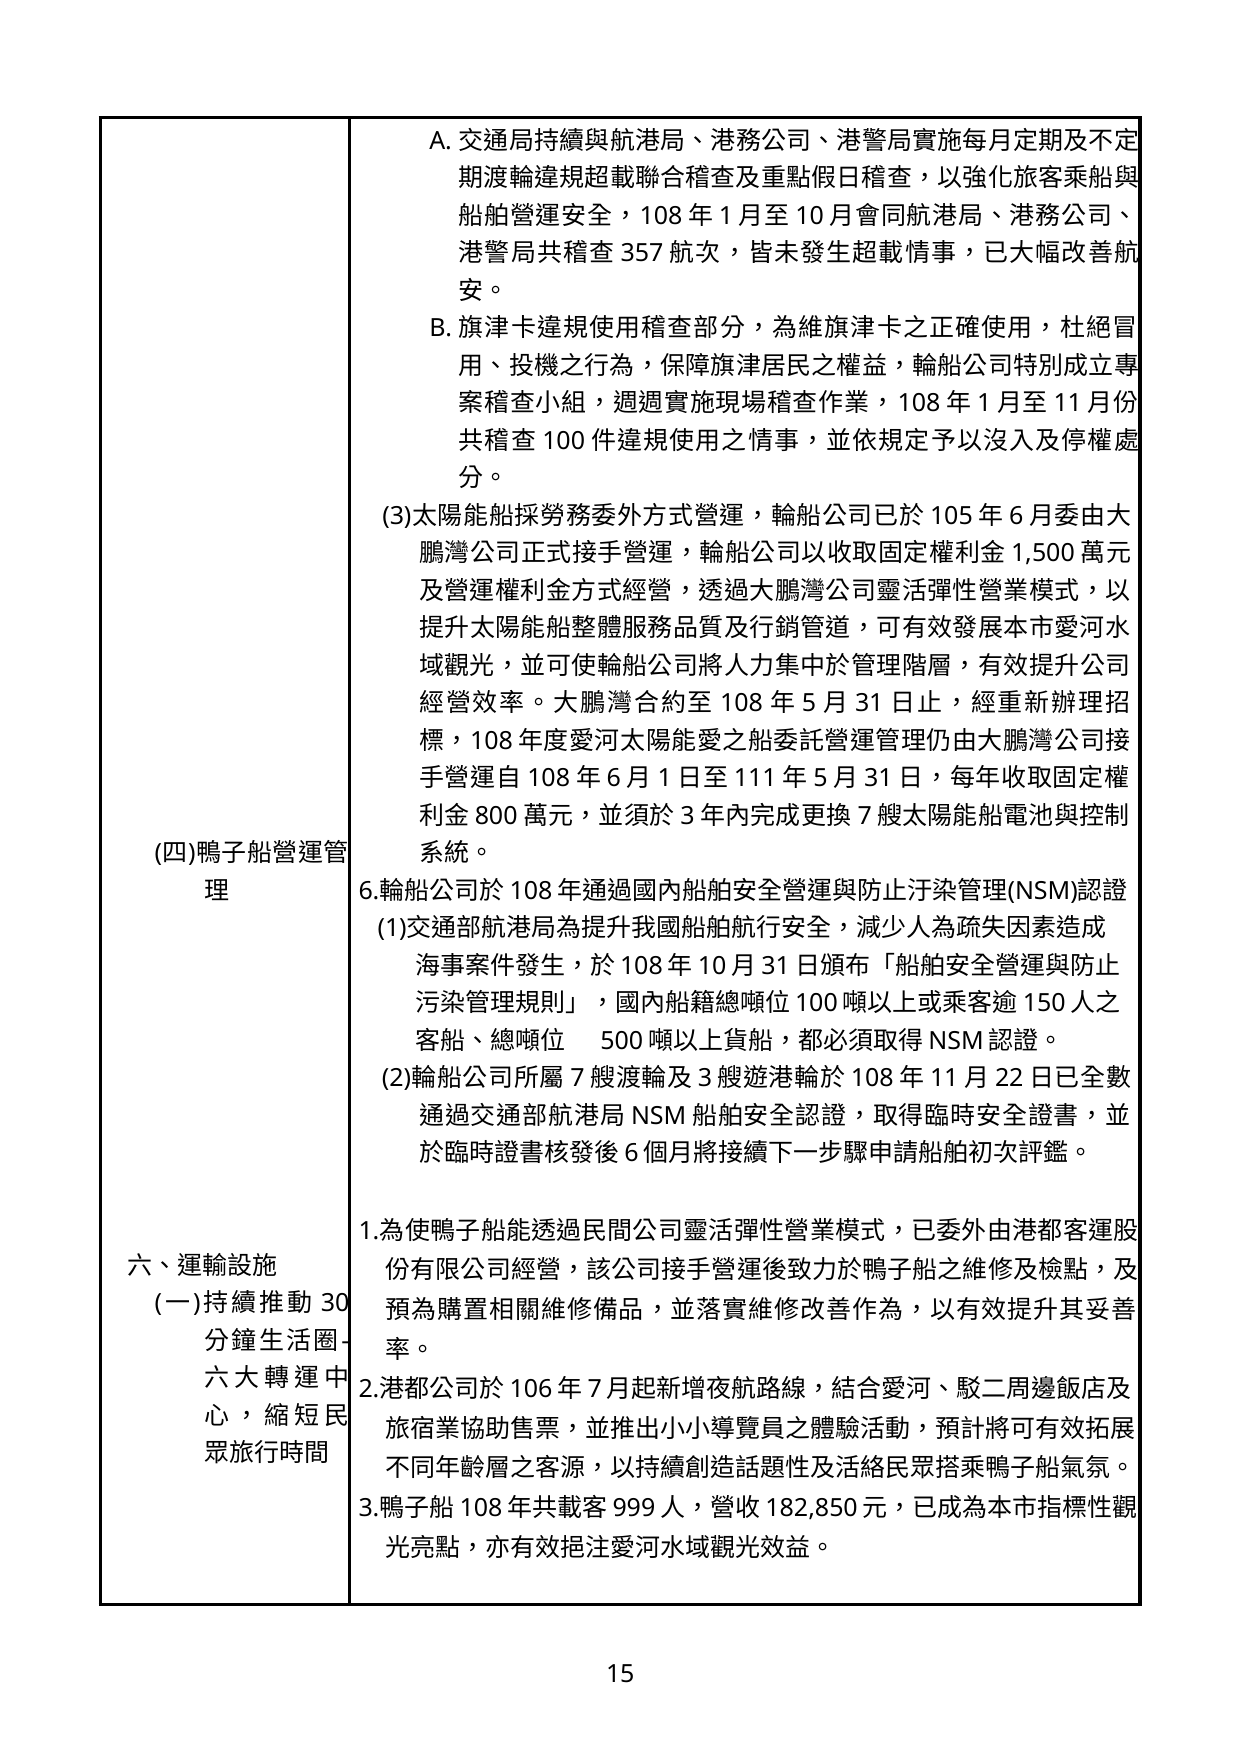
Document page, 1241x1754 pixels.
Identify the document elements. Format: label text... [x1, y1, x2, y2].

table_cell (四)鴨子船營運管理 六、運輸設施 (一)持續推動30分鐘生活圈-六大轉運中心，縮短民眾旅行時間 [102, 119, 348, 1602]
table_cell 1.針對本市占用道路重大工程及路型調整計畫，召開交通維持計畫審查會議，進行交通維持計畫查核，維持交通安全與順暢。 2.因應各類公共建設工程研擬交通配套措施，降低道路施工對鄰近道路的交通衝擊，提昇周邊道路行車安全及效率。 3.108年度本府管考小組暨道安會報分別審議88案及11案，並不定期派員稽查本市各工區交通維持設施共90次，遇有缺失皆要求主辦單位確實改善，以維行車安全。 1.春節交通疏導計畫 108年2月2日至108年2月10日春節期間為紓解春節假期返鄉及觀光景點湧現人、車潮，針對返鄉交通部分包括高鐵左營站、高雄火車站、市區道路及高速公路交流道疏運規劃；觀光景點部分包括：壽山、西子灣哈瑪星、駁二藝術特區、旗津、佛光山、美濃、旗山及崗山之眼。疏導措施包含指標牌面、動線管制規劃、停車場規劃、易壅塞路口(段)請該管單位及員警加強指揮疏導、行人徒步區規劃，另透過各管道（網站、媒體、報紙等）加強宣導各項交通疏導措施，以提供民眾優質、順暢的交通服務。 2.2019燈會藝術節交通疏導計畫 2019燈會藝術節活動自2月9日至2月20日於本市愛河兩岸河東路、河西路舉行，並規劃有美食攤位、明華園歌仔戲、藍寶石歌廳秀等表演活動，為利活動進行及民眾安全，規劃河東路、河西路周邊交通管制作為行人徒步區，並規劃三階段交通管制視現場人潮彈性啟動，另透過本府網站、交通局網站、市區道路CMS、市府Line、臉書、警廣及新聞媒體發布相關交通管制訊息及鼓勵民眾搭乘捷運、公車前往會場，活動期間周邊道路車流尚稱順暢。 3.清明連假交通疏導計畫 (1)清明節連續假期觀光景點疏運計畫 108年清明節連假時間為4月4日至4月7日，為因應連假觀光人潮疏導，針對本市佛光山、旗山、美濃、旗津、西子灣（含哈瑪星）、壽山、崗山之眼等觀光景點，規劃交通疏運計畫，並配合交通管制，鼓勵民眾搭乘大眾運輸前往；另籲請民眾行車時注意警廣、道路可變資訊宣導路況，利用替代道路避開壅塞路段。本府交通局亦提供7大轉乘捷運站的停車場相關資訊，便利遊客搭乘捷運後轉乘公車快速進出景點，免去出遊塞車的困擾。 (2)清明節為民服務交通疏導計畫 108年清明節為民服務計畫於3月30、31日及4月4、5日共四天，對鳳山拷潭、燕巢深水山、旗津、大樹等公墓納骨塔及元亨寺周邊道路進行交通疏導管制，並由殯葬處闢駛5線免費接駁公車，另外，大寮、林園、內門等區亦闢駛4線接駁車，合計共9線免費掃墓接駁車。本府交通局於108年3月19日召開清明節為民服務交通疏導計畫協調會，確認各墓區交通管制疏導內容，並發布新聞稿加強宣導。 4.左營萬年季交通疏導計畫 (1)左營萬年季於108年10月10日至10月13日舉行，連續假日期間管制蓮潭路及環潭路，活動地點周邊設有路邊停車場及海光停車場等7處路外停車場，合計提供大客車40席、小型車631席及機車1,007席停車位。另為避免活動期間造成道路壅塞及停車場供給不足，除於活動地點增設交通路線、停車場指引標誌，亦視搭乘人數加密活動地點周邊市區公車班次，並透過網站加強宣導，以鼓勵民眾使用公共運輸。 (2)另為維護萬年季期間管制範圍內交通秩序，除由本府警察局於活動周邊主要路口派崗疏導交通，路外停車場周邊則由本府民政局聘派義交維護停車秩序，道路管制及停車場滿場情形並透過道路CMS加強告知用路人，經現場觀察整體疏導情形良好。 5.跨年交通疏導計畫 (1)夢時代跨年派對 108年12月31日高雄夢時代跨年晚會活動於本市前鎮區時代大道、中華五路舉行，為利活動進行，規劃會場周邊成功二路(含)以東、中山三路以西、林森四路以南、凱旋四路以北範圍，實施三階段交通管制措施，除宣導使用捷運沿線七大轉乘停車場外，捷運、輕軌及公車配合加密班次及延後收班；活動前並於本府交通局網站、市區道路CMS及警廣發布相關交通管制訊息，當日周邊道路車流尚稱順暢，活動結束後於109年1月1日凌晨1時45分完成疏散。 (2)義大世界跨年煙火秀 2020義大世界跨年煙火秀實施三階段交通管制，並於週邊設置臨時接駁停車場及客運接駁站。進場時段12月31日20時30分啟動第一階段管制禁止小型車進入；23時30分禁止機車進入。109年1月1日凌晨0時散場啟動第二階段管制僅准機車及接駁車離場；凌晨1時啟動第三階段開放自小客車離場，於凌晨1時50分完成車輛疏散；凌晨2時完成接駁轉運站人潮疏運。本府交通局規劃之三階段交通維持措施確保活動場域周邊交通順暢，進散場交通狀況良好。 1.提升弱勢用路人交通安全宣導計畫案 (1)依據「高雄市交通事故分析計畫」結論中提到，本市肇事年齡族群18歲至22歲為最尖峰的交通事故年齡層，65歲以上之高齡者死亡人數比例最高，故本計畫將針對各年齡族群製作相關交通安全宣導簡報，針對各年齡層肇事特性分別宣導，以培養機車、自行車、行人等駕駛相關防禦知識，提升其駕駛風險危機意識，及鼓勵使用較具安全、環保之公共運輸系統，進而降低本市交通事故的發生。 (2)今年已針對正修、輔英、樹德、高雄科大等大專院校、復華中學、海青商工等高中及日月光完成53場宣導，計超過7389人參與。 2.改善高雄市交通安全 (1)為改善本市道路交通安全，減少交通事故發生，目前A1類死亡事故防制，均由本府警察局於事故發生後即邀集相關單位會勘改善，並將改善情形提報本市道安會報。 (2)另因A2類受傷事故為A1類死亡事故潛在發生因子，交通局與工務局養護工程處、新建工程處、新聞局、教育局、警察局（交通大隊、轄區分局）及研考會等單位組成「易肇事地點改善專案小組」，從工程、教育、執法等面向針對易肇事地點研擬改善策略。 (3)107年度委託創亦工程顧問股份有限公司辦理「107年易肇事路口改善委託研究案」，預計完成包括本市苓雅區中正一路/高速公路、三民區民族一路/十全一路/十全路、鳳山區建國路一段/鳳松路、左營區博愛二路/裕誠路、鳳山區五甲一路/凱旋路、三民區大順三路/鼎山街、苓雅區成功一路/苓雅二路、苓雅區中華三路/大同一路/大同二路、苓雅區四維四路/永泰路、三民區九如一路/光武路等10處易肇事路口改善策略，並檢討4種本市已改善交通工程手段績效，俾利後續應用於本市其他類似型態路口。 (4)108年A1交通事故死亡人數下半年(7-12月) 共計86人，每月平均約14人，與上半年(1-6月) 共計114人，每月平均19人比較，死亡人數平均每月減少5人，顯見相關單位之努力仍有相當之成效。 3.提升機車安全並加強與機車族對話-機車安全系列活動 經統計本市達6成以上民眾依賴機車完成日常生活，交通事故中有8成與機車有關，為改善機車交通安全並增加與機車族對話，本府交通局規劃機車安全系列活動，108年4月27日舉辦「機車安全大家談-公民咖啡館」，現場近40位民眾分組討論熱絡；108年6月14日舉辦「機車安全工作坊」，除探討公民咖啡館公民提案外，更邀請交通部道安會、新北市政府及桃園市政府交通局以及專家學者，相互交流機車安全改善經驗，活動相關成果將納入未來施政參考，期可減少交通事故發生。 1.完成新建11處路外公共停車場（金鼎公有停車場、黃埔新村公有停車場、微笑公有停車場-擴建、新光公有停車場-北區、忠誠公有停車場、明義公共停車場、瑞昌公有停車場、忠孝一路公有停車場、林德官段宿舍建物拆除暨停車場新建工程、復興二路公有停車場及青埔溝路邊公共停車場），共計新增小型車1,178格、機車722格停車格位。另重新整修3處公共停車場(竹子腳公有停車場、鳳甲公有停車場及英明公有停車場），以提供民眾良好的停車環境與空間，有效紓解地區停車需求。 2.積極開發利用本市閒置土地闢建停車場，如：運用財政局、工務局、文化局及地政局等局處所經管之未開發市有空地闢建臨時停車場，紓解地區停車需求；並與其他公部門（如國有財產署及國防部等）合作闢建方式，利用國有未開發土地，共同經營路外停車場，以增加停車供給。同時促進土地資源利用，提高土地經濟價值，並減少環境髒亂問題。 1.凹子底停車場BOT案 於107年4月26日完成「高雄市凹子底地區停35用地民間參與公共建設案」簽約，開始4年興建期及46年營運期，預計109年6月開工、111年4月興建完成，111年5月開始營運。未來公共建設-公共停車場部分約可提供600格小型車、1,100格機車及40格自行車停車空間，並釋出575坪供本府機關辦公使用，另再引進商場、美食街等作為附屬事業。契約期間(50年)預期可為本市帶來：土地租金約5.2億元、權利金約5.3億元、房屋稅約5.8億元暨營業及營所稅約31.3億元等經濟效益。 2.孟子停車場BOT案 民間申請人於108年1月29日向本府提出欲利用孟子公有停車場自行規劃申請參與公共建設，經評估其規劃構想符合政策需求後，業於6月14日舉行公聽會、7月4日召開初審會議、9月16日至11月14日公開徵求其他民間申請人，計有乙家民間申請人遞件申請參與，該申請人於11月15日通過資格審查、12月18日經甄審會評定為最優申請人。後續倘一切順利，預計於109年第一季完成簽約。未來公共建設-公共停車場部分提供76格小型車、71格機車、24格自行車停車空間，另再引進金融服務業作為附屬事業。契約期間(50年)預期可為本市帶來：土地租金約0.9億元、權利金約0.2億元、房屋稅約1.3億元、營業及營所稅約1.6億元。 1.為達減碳目地並提倡綠色運輸，鼓勵民眾多利用自行車作為短程交通工具，降低市區交通衝擊，於各機關、學校、公園、公車站、捷運站、風景區、自行車道適當地點廣設自行車停車架，計新增74座自行車停車架，以帶動民眾使用綠色運具的風潮，並構建一個環保、健康、有活力的市區道路運輸系統。 2.為瞭解自行車架使用狀況，派員定期巡查檢視並適時進行管理維護，將使用率低的車架移置到有需求的地區，計移置197座自行車架，使政府資源作最有效的運用。 3.對於車架上之疑似報廢車輛，與環保局配合進行清除工作，並要求捷運公司對於捷運站周邊(非僅限路權範圍內)所設置之車架進行清查，以便進行清除工作。108年度會同本府環保局共清除637輛廢棄自行車，有效維持自行車架供給。 1.路外公共停車場登記證核發： (1)108年度新增民營路外公共停車場數創歷年新高，共計輔導新設登記160場民營路外公共停車場，新增大型車362格、小型車8,145格、機車1,809格停車格位。 (2)108年底合法登記民營路外公共停車場有792場，總計提供大型車4,558格、小型車62,391格、機車17,208格停車格位。 2.除輔導民眾利用閒置空地設置民營公共停車場外，另媒合有意願之商辦大樓及學校釋出空間作為公共停車場使用，共同改善市區停車問題，成果如下： (1)輔導2場商辦大樓取得停車場登記證：左營區忠言修明停車場及苓雅區愛思奇高雄中華新光停車場。 (2)輔導3場學校取得停車場登記證：大樹區大樹國民小學、大寮區山頂國民小學及新興區大同國民小學。 3.另為因應兒少法§33-1規定，應設置孕婦及育有六歲以下兒童者停車位之6大場域，其附屬之公共停車場，交通局已要求各大場所如：鐵路車站、航空站及捷運交會轉乘站、觀光遊樂業之園區等將該種專用車位設置完成，共計輔導278處停車場、提供1,042格車位，以營造育兒之安心與安全之友善停車環境。 4.為利民眾擇定合法之民營停車場停放車輛，於108年設計製作合法民營停車場標章貼紙，且為每張標章設計專屬QR CODE，民眾掃描後即可得知停車場收費標準等資訊，並自108年底陸續發放予業者張貼於停車場入口明顯處等。 1.專案規劃標租大坪頂地區市府閒置空地設置大型車停車場： 自98年起陸續規劃標租大坪頂郊區機七、公九、公八及文小三等市府閒置用地設置汽車運輸業大型車停車場，面積合計9.3公頃，可停放123輛大貨車、125輛曳引車(貨櫃車頭)及1,214輛拖車(貨櫃車板台)，以集中管理當地運輸業停車場方式改善居民生活品質，並為市府挹注租金收入(目前年租金共計1,678萬元)外，同時降低對維管土地所需支應經費及地價稅。其中機七用地合約至108年底止，經承租人依契約條件提出續約申請後，交通局已協調水利局同意續借土地，並與承租人簽訂續約契約，租期至112年底止。 2.協調台糖公司釋出土地集中安置受第86期市地重劃影響之汽車運輸業者，及遷移安置翠亨南路旁汽車運輸業者： 歷經多次協商，台糖公司已配合釋出其於重劃區所分得土地在高價值開發前分期設置大型車公共停車場，其中 第一期停車場可停放317輛大型車，經108年下半年完成建置，將於109年1月起營運(專供安置受第86期市地重劃影響之汽車運輸業者及部分翠亨南路旁汽車運輸業者)。另第二期停車場業於108年10月開工，預計109年3月底前竣工，屆時可停放219輛大型車，將用以遷移安置翠亨南路旁汽車運輸業者，以消除該路旁居民長年困擾。 1.公車永續幸福計畫 因應公車處民營化及提升本市公車服務水準，本市自103年起實施「公車運量躍昇計畫」，透過棋盤幹線公車路網優化、公車服務勞務委託及公車任意搭(Bus E-take)等策略，提升本市公車系統營運績效及競爭力，改變民眾使用公共運輸習慣。為提昇民眾搭乘公共運具之意願，108年本市持續推出各項電子票證票價優惠方案。 (1)本市MaaS(Mobility as a Service)交通行動服務計畫 MaaS示範建置計畫可提升高雄市公共運具(捷運、公車、輕軌等)服務品質，藉由整合多元運具提供民眾便捷、可靠、穩定的運輸服務。MenGo卡「無限暢遊方案」只要花1499元(學生票1299元)就可在30日內捷運、公車及輕軌等主運具不限次數、不限里程免費搭乘，並可獲贈600點MenGo Point之計程車、共享電動機車及停車場車資抵用金及渡輪4次免費搭乘。「公車+客運無限方案」售價1499元(學生票1299元)，可於30日內免費搭乘所有市區公車、公路客運、快線。另外針對公車通勤族推出市區公車月票，全票479元、學生票399元，可於30日免費搭乘所有市區公車。亦推出學生7日票333元方案,便利學生彈性使用。 (2)公車間及輕軌、臺鐵轉乘加碼優惠措施 為鼓勵民眾搭乘公共運具，自107年10月1日起轉乘優惠，凡刷卡搭乘輕軌、原公路客運、市區公車轉市區公車2小時內享一段票免費；刷卡搭乘輕軌、原公路客運、市區公車轉乘原公路客運公車2小時內一律現折12元，108年10月1日起更將優惠範圍擴大至臺鐵。 (3)捷運公車單向轉乘優惠措施 民眾刷卡搭乘捷運在2小時內轉乘市公車(單向)，可享優惠折扣3元。 (4)1日兩段吃到飽方案 搭市區公車當日刷卡只會扣2段車資，當日第3段起搭乘市區公車可享免費。（不包含快線、文化、觀光、就醫公車路線與里程計費公車路線，另社福卡種與其他縣市認同卡、市民卡、定期票卡、月票卡及兒童卡等優惠卡主種均不享有相關優惠，且電子票證儲值金額未達搭乘票價及解卡費用無法享有優惠）。 (5)原公路客運票價優惠措施 刷卡搭乘原公路客運路線享最高自付額60元之優惠（不包含旗美國道快捷及哈佛快線）。 2.爭取交通部補助辦理公共運輸發展相關計畫 為提高搭乘公車之舒適性與安全性，創造優良之候車環境，提升本市公車服務水準，本市積極爭取交通部｢公路公共運輸多元推升計畫｣補助經費，108年核獲補助30案，合計約3億349萬4,749元。 3.低碳觀光旅遊之交通接駁 (1)高雄好行-文化觀光公車一票通 為便利市民及觀光客於本市從事文化觀光旅遊活動，推動「文化觀光公車一票通」優惠措施，民眾持票可搭乘哈瑪星、舊城、鳳山、紅毛港文化公車及台灣好行-大樹祈福公車5條文化觀光公車，並可免費轉乘市區公車。交通部觀光局108年度針對「硬體設施及班車服務親和性」、「旅遊資訊取得友善性」、「觀光旅遊介面銜接」、「行銷推廣策略」、「營運管理」、「重點推動工作項目辦理情形」等6大指標進行台灣好行路線考評；哈佛快線及大樹祈福線分獲得優等及甲等的佳績。 (2)搭公車遊科工優惠 搭乘覺民科工幹線(60)公車於「科工館站」下車的民眾，就能獲得一張科工館優惠券，持券可以優惠價格購買科工館展示廳門票大人70元（原價100元）或學生50元（原價70元）。 4.降低車齡，提昇行車安全 本市目前公車車輛數為1,013輛，其中電動低地板公車120輛、低地板公車319輛、一般大型公車327輛、中型巴士158輛、無障礙大型公車69輛、無障礙中型巴士18輛、雙層巴士2輛、平均車齡6.08年。 5.公車進入校園接駁 調整本市大專院校周邊公車路線進入校園服務，鼓勵青年學子以公車取代機車代步，108年底公車已進入樹德科技大學、輔英科技大學、中山大學等8所大專院校服務。參與學校為全國最多縣市，各校學生平均每日搭乘人數108年1至12月較107年同期成長10%，成效相當顯著。 1.為提昇公車服務品質、建立無障礙友善運輸環境，目前已有528輛低地板及無障礙中、大型公車營運於行經醫院及身心障礙特殊教育學校之路線。 2.積極購置復康巴士並陸續接獲各界捐贈，本市復康巴士車隊已達160輛，提供身心障礙人士更機動便捷的運輸服務。另108年7月1日起復康巴士由高雄客運營運，駐車點由原來9處增為25處，提供民眾更便捷接駁服務；並自108年12月開放Line Pay一卡通付費功能。108年12月底止復康巴士共提供325,031趟次服務，並服務617,647人次。 3.為改善本市空氣品質，持續鼓勵公車業者將老舊公車汰換為電動低地板公車，截至108年12月底本市電動公車數量已達120輛，約占公車總量的11%，並配合行政院政策以2030年公車全面電動化為目標。 1.本市108年度汽車燃料使用費「道路交通安全」項目獲交通部分配約3億519萬3,000元。 2.本府相關機關共提報27項經費運用計畫，經交通部核定後撥款，專款專用於改善道路交通安全改善。 1.為改善行人通行空間，交通局利用設置標線型人行道，引導行人通行動線並區隔行人及車流行駛空間，除有效增進行人步行安全外，亦提醒車輛駕駛人注意行人行走空間並減速慢行，以增進用路安全。108年計完成三民區民族一路503巷（明仁路至民族一路）、左營區博愛二路與裕誠路等4處標線型人行道。 2.為落實人本交通，並解決人車爭道與汽機車違停現象等鄰里交通問題，交通局於本市中小學校等行人或學童進出頻繁區域規劃「交通寧靜示範區」，以行車速度管制為主，進而依道路條件配合相關標線、標誌等交通工程手段，如標線型人行道、速限30、當心兒童標誌等，降低車輛行駛速率並保障行人行走安全。108年完成三民區寶華里、鼎泰里（河堤社區）、灣利里及本文里合計共4處交通寧靜示範區，整體營造「鄰里生活巷道」的人車安全通行環境。 為避免右轉與直行車輛發生側撞，導引汽機車提前進入慢車道、至路口再依序右轉，交通局在沒有實體快慢分隔島的道路上，於近路口30至60公尺處，逐步取消快慢車道分隔線改畫車道線，並配合指向線劃設，提醒汽車駕駛人提早循序靠右行駛。108年度計完成中正一、二、三路（輔仁路至中山路）、五福三路（中山路至河東路）及澄清路（光復路至自由路）等3條主要幹道雙向共計37處路口快慢車道線改為車道線並劃設指向線，減少右轉與直行車輛側撞機率。 1.太陽能警示設施試辦計畫 交通局積極引入創新交通工程設施，利用「太陽能閃光標誌」改善非號誌化易肇事路口肇事情形，其用途與〈道路交通標誌標線號誌設置規則〉第211條規定之特種閃光號誌類同，搭配既有停、慢標字，閃光黃燈表示警告，車輛應減速接近，閃光紅燈則表示「停車再開」，車輛應先停止於交叉路口前禮讓幹道車先行。其設置工程較傳統閃光號誌所需時間、費用相對降低。108年計完成大寮區成功路/成功路116巷口、岡山區阿公店水庫門口及大崗山生態園區入口處等3處路口。 本府交通局致力提昇道路交通安全，108年勇奪金安獎院頒「道路交通秩序與交通安全改進方案」交通工程單項成績六都第一名。本府持續建構各項交通建設及精進道路交通安全，致力發展高雄成為宜居城市，營造以人為本的交通環境，包括優化公共運輸、交通工程改善、創新的教育宣導，並配合交通違規取締等措施，提升高雄市「行」的品質，降低交通事故肇事率。 1.翻轉高雄捷運、輕軌營運績效 (1)108年捷運平均日運量為17.91萬人次，較107年度同期日運量17.73萬人次，增加1.02%，其中108年2月份日均運量更達20.85萬人次，雙雙創歷史新高，高捷公司將持續加密班次，提升服務品質，提供優質的乘車環境。 (2)107年盈餘達7千2百萬元，108年12月自結盈餘達9千1百萬元持續創造獲利。高捷公司目前7成盈餘來自本業運量，3成來自業外土地開發、附屬事業及技術服務等，高捷公司將持續透過土地開發、附屬事業及技術服務等，多元提升財務收入。 (3)高捷公司針對各種族群規劃多元之主題體驗活動，建立人際間溫馨的共同話題與互動，讓民眾能參與活動並且增進搭乘意願，如舉辦「3x3籃球鬥牛賽」、「高捷公益路跑」、「高捷動漫季」及「小小站長體驗營」、「公益交響音樂會」等活動，以及提供「櫻桃小丸子 捷運站長」、「橋頭糖廠貓村」及「AI智能車站計畫 萌啵啵機器人」等創新服務，藉以提升捷運運量。 (4)高捷公司為外地旅客提供更超值、多元的選擇，包含一/二日票、QRcode捷運一/二日票及24/48小時票，另結合各項交通運具及特色景點推出各式套票，如高捷台鐵雙鐵行銷票、高鐵高捷聯票、糖廠輕旅行、旗津踏浪趣、親子一日票、輕軌周遊24HRs等，並針對通勤及學生族群推出定期票及MaaS計畫之無限暢遊MenGo卡優惠方案，提供旅客更超值、多元的選擇，除方便民眾使用並可提升運量及帶動本市旅遊觀光。 (5)繼成功將南機廠打造成全國最夯的休閒購物中心，大魯閣草衙道正式營運後成績亮眼，帶動捷運運量及營收，後續北機廠開發案如高醫開發案(預計110年開幕)、享溫馨開發案(已於108年年底開幕)、達麗米樂開發案(預計110年第二季開幕)，以及大寮機廠興得利開發案持續進行中，陸續打造捷運三大機廠開發用地成為本市新地標，創造多元收入及提升捷運運量。 2.108年度定檢成績優等 (1)108年6月20日本府邀集專家、學者實施高雄捷運暨輕軌年度定期檢查，共同為捷運及輕軌的營運和安全把關，評核結果成績為優等。委員對高捷公司行銷活動，附屬事業收入提昇、民眾滿意度增加及打消累積虧損表示肯定，並期望高雄捷運及輕軌持續提升營運品質，更能吸引民眾搭乘。 (2)委員共開出「一般注意改善事項」4項及「建議事項」15項及「優良嘉許事項」8項，所有缺失均已改善完成。主要改善事項如下: A.輕軌集電弓故障造成清車及局部運轉，請與捷運局共同研商，提出改善方案。 B.為避免停車場占用問題，建議一個月內提出整體停車場委外收費管理之辦理期程，並於一年內完成委外。 C.建議針對提供無障礙運輸服務之人員，訂定考核、獎懲、人員訓練、運轉服務、設施維護及緊急狀況處理。 D.建議儘快完成「輕軌電聯車線上故障排除流程」核定程序。 3.跨年疏運無縫接軌 為疏運109年高雄跨年晚會人潮，捷運延時營運至凌晨2時，配合晚會及散場時間重點加密列車，投入約47列次以上加班車，班距最密可達2.5分鐘，雙軌相互搭配，疏運較往年更加便捷快速。因本次跨年非連續假期，109年跨年運量281,853人次，較108年跨年運量367,718人次，減少約85,865人次。 4.確保捷運營運安全 落實災害防救業務 高雄捷運營運績效良好，108年無重大事故與一般事故，包含安全、快速、舒適及服務品質均優於規定指標。為落實災害防救，執行多重災難模擬演練─108年第1季主題為「熱帶低氣壓超大豪雨造成車站淹水」，108年第2季主題為「台電跳電造成BSS3/BSS5供電失能」，第3季主題為「輕軌司機員超速駕駛造成列車出軌」，第4季主題為「歹徒以爆裂物攻擊造成列車火災」，以強化安全意識，熟悉通報及緊急應變程序，提昇救災救難效率，確保旅客生命、財產安全。 5.第一階段環狀輕軌全線通車 運量成長帶動周邊經濟 全台首條輕軌於106年9月26日第一階段(C1-C14站)全線通車營運。路線通過本市亞洲新灣區，包含夢時代購物中心、經貿園區、軟體園區、中鋼總部、市圖總圖及高雄展覽館、旅運中心、海洋音樂流行中心、港埠旅運中心、駁二及哈瑪星等重要建設及景點，結合發展電競、文創與水岸觀光等產業，有效帶動駁二周邊觀光發展，並助益高雄觀光產業。108年1至12月平均日運量為9,202人次，相較於107年1至12月平均日運量9,223人次，略減0.22%。 6.輕軌跨年疏運服務佳運量創新高 輕軌配合108年跨年活動疏運，全日不分尖離峰，視現場人潮機動加開列車，最多提供9輛列車進行人潮疏運，並延時營運至凌晨1時30分。民眾熱烈響應搭輕軌參加夢時代跨年活動，人龍連接捷運和輕軌，當日運量達57,464人次，較去年119,177人次，減少61,713人。 1.公車式小黃縫合城鄉交通間隙 (1)公車式小黃服務108年深入偏鄉鄰里，提供在地化便利接駁服務，同時提供當地就業機會，聘用當地民眾擔任司機，落實服務在地化、服務永續性，不僅完善交通接駁服務，更盡到社會照護的責任，落實兼顧城鄉的福利政策。 (2)108年大幅新增23條服務路線，投入約61部服務車輛，不僅減輕市府財政負擔，更提供民眾公車票價，計程車服務品質。 (3)截至108年12月各路線運量均穩定成長，全年運量達17.8萬人次，日均量489人次，在滿足乘客搭乘需求下，同時降低政府補貼支出近30%，並透過優質服務持續帶動運量成長。 (4)衛生福利部國民健康署108年健康城市暨高齡友善城市(社區)獎評獎，交通局以「交通無礙 服務有愛 拉近你我的距離」專題，榮獲「高齡友善環境優良獎-暢行獎」。 2.計程車共乘創量 大幅減少機車事故 (1)104年起陸續推出南、北高雄計程車共乘路線、105年與大專院校合作，推動校園共乘計畫，打造零事故之校園舒適交通環境，截至108年已於7所大專院校上路服務，深獲學生青睞，未來將再持續拓展服務範圍，打造友善校園環境。 (2)交通局率先年以資源整合理念推出區域型共乘計畫，首於106年推出燕巢區服務，107年再前進楠梓區服務，提供弱勢族群及乘客更多樣化運輸服務，統計目前已推出33條校園服務路線。 (3)108年截至12月共出車逾2.8萬趟次、載運旅客逾11.6萬人次，校園共乘服務有效降低學齡層A1、A2事故率，降幅高達41%；交通局更率先全國提出計程車共乘費率通則，未來本市計程車共乘計畫及觀光活動的共乘接駁將依據此費率通則計算收費標準，大幅節省旅客荷包、提高司機收入並發展地方觀光。 3.擴大通用(無障礙)計程車隊，拓展長照服務規模 (1)車輛數逐步增加：目前272輛上路服務，未來朝300輛目標邁進，形成網絡式無障礙交通服務圈。 (2)通用計程車108年1至12月總搭乘趟次達513,570趟次，較去年同期318,736趟次增加61%。 (3)持續劃設專用停車格：本府交通局已於機場、火車站劃設專用停車格，並持續於各大醫療院所劃設，目前已劃設25格，後續將朝向大賣場、電影院等景點劃設該格位，提供身心障礙民眾無縫運輸服務。 (4)提供長照2.0交通接送服務：108年12月共6家業者提供131輛上路服務，擴展業者營運範疇並提供民眾多元運具選擇。 (5)108年1至12月通用計程車提供長期照顧交通接送服務，總服務趟次達101,859趟次。 4.推動觀光計程車隊 提供全方位旅遊服務 (1)交通局於101年起每年辦理計程車駕駛人英文培訓，108年起以行政委託由空中大學辦理觀光外語課程，首先於12月併同計程車汰舊換新教育訓練辦理6堂英語初級課程。109年3月賡續辦理觀光計程車英、日語初級暨高級課程，刻正招生報名中 (2)本市首創觀光計程車接駁服務郵輪旅客，108年服務29航班，大型郵輪散客逾4,000人，全年度出車約2,000趟次，有效提高計程車產業收入，已顯著提升郵輪旅客之交通服務品質。為提高國際旅客搭乘計程車服務水準，交通局於港區設立運價、旅遊景點等雙語告示牌資訊供旅客查詢，並印製搭車小卡供旅客索取。 5.擴大多元化計程車服務 革新業者經營環境 (1)為提升服務品質，導入科技服務提升計程車服務品質，本府交通局積極輔導本市派遣車隊投入多元化計程車經營，原有12家車隊轉型參與經營。而在交通部積極促請Uber轉型，並配合多項法規鬆綁，終於108年與計程車業者攜手合作。本府交通局亦積極辦理，使合作車隊於11月27日立案營運，除保障Uber駕駛人生計，並期使本市計程車客運服務能在數位科技正向競爭下，帶動品質提昇。 (2)本市多元化計程車目前計約850輛加入營運，108年服務趟次約達840,000趟，每趟次營運收入約為110元至350元，較一般計程車平均趟次收入141元/趟（依交通部106年統計資料計算）為高，共創乘客、駕駛人及業者多元效益 1.發展高雄港綠能航線 多元觀光遊憩活動 (1)致力幸福城市河港及藍色公路海上觀光 A.全國陣容最龐大的綠能船隊-太陽能愛之船，榮獲104年度交通部航港局營運服務績優載客小船殊榮，為高雄旅遊浪漫遊河首選，108年度愛河太陽能愛之船委託營運管理仍由大鵬灣公司接手營運自108年6月1日至111年5月31日，108年載客332,347人，營收35,734,630元。 B.國內最獨特「觀光遊輪」客製化遊港包船，108年共363航次，載客37,287人次，營收4,185,515元。 C.棧貳庫-旗津航線於107年6月13日正式啟航，該航線皆由電力渡輪營運載客服務，為全綠能航線，另該航線可有效擴展駁二與哈瑪星鐵道園區之觀光能量，並可串聯鹽埕、哈瑪星及旗津之大眾運輸網絡，108年共搭載282,360人次，營收4,062,986元。 (2)推動綠能航線 形塑綠能港口 A.高雄港區已定位為全亞洲第一座綠能港口，交通局致力發展綠能船舶，已辦理「旗鼓航線新購電力驅動渡輪及岸上快速充電設備計畫」及「改建快樂輪為電力推進系統」，將渡輪汰舊換新為電力驅動渡輪，有效執行港區綠能環保交通，扮演本市港區之交通航運模範，促進高雄港邁向綠能港口。 B.目前本市亞洲新灣區即將完工，後續配合環狀水岸輕軌及綠能渡輪，預計將吸引大量人潮到本市觀光，串聯遊客前往本市必搭之愛之船，將可使觀光遊客於亞洲新灣區體驗本市一日觀光遊憩圈，獨享本市特有之山、海、河美景，有效帶動高雄港區觀光蓬勃發展。 C.交通局獲本市環保基金補助2千萬元，其中1千萬元用於改裝既有一艘柴油舊船為電力驅動船，另1千萬元用於設置旗津端岸上充電設施，並分別於106年1月完成電力驅動船、106年7月完成岸上充電設施。 D.交通局獲行政院環保署補助9,750萬元辦理「旗鼓航線新購電力驅動渡輪2艘及岸上快速充電設備1座，第1艘新建渡輪已於107年1月啟用營運，第2艘新建渡輪與鼓山端岸電設施系統於108年1月前完成驗收後啟用營運。 2.媒體多元行銷，提升營業績效 配合節慶、餐船周年慶、元旦、旅展、春酒、尾牙、婦女節、遊艇展、情人節、母親節、端午節等，推出多元行銷專案，並經由新聞媒體、市府Line、旅遊網、粉絲頁廣大傳播訊息，以提升營業績效。另配合交通局、海洋局、教育局、農業局及勞工局、社會局活動，提供各航線優惠專案，以宣導市政建設。 3.與高捷、高鐵公司合作套票 考量背包客自由行風氣盛行，旗鼓渡輪航線、太陽能愛之船航線與台灣高鐵、高雄捷運公司合作推出「高鐵、高捷套票組」，108年已販售8,749張套票；交通渡輪航線再與高雄捷運公司合作推出「旗津踏浪趣」套票及高屏澎好玩卡，提升自由行背包客的使用率，其中108年已販售3,481張套票。另「高捷輕軌周遊卡」之套裝行程與高雄各大觀光景點共同整合加入套票，108年已販售約3,707組套票，並於108年6月加入金棧遊港航線。 4.實施船務人員訓練及緊急救難演習 為避免發生行船事故，維護航行安全及加強船務人員各種本職技能與緊急救難之應變能力，輪船公司全體船員完成客船安全訓練；另為使其渡(遊)輪航行時遭遇各種突發狀況之際，能做最適當的緊急應變救難措施，以減少傷害並提升客船之安全，輪船公司於108年9月4日進行108年度船舶救生演習，愛河愛之船於108年11月27日進行年度船舶救生演練。 5.推動輪船公司營運改革情形 (1)假日辦理人車分流及連假管制燃油機車登船 輪船公司於105年起假日於旗津及鼓山輪渡站實施人車分道、擴大停等區、第二躉船區停靠小船只載運乘客不載機車等積極措施，並於連假實施旗津居民專用道，改善連假居民進出困難之問題，對旗津區居民通行發揮成效。 輪船公司於105年起持續辦理三天以上連假期間上午11時至下午5時於鼓山輪渡站，辦理管制一般遊客燃油機車禁登船措施。此措施實施以來，管制時段可減少500~600輛燃油機車之使用，有效改善鼓山輪渡站、旗津輪渡站周邊空氣品質及提升該地區交通安全與行車順暢，同時亦可縮減民眾候船時間，對於提升服務品質有莫大助益。 (2)確保輪船公司營運安全與管理，定期及不定期辦理超載及旗津卡使用稽查 交通局持續與航港局、港務公司、港警局實施每月定期及不定期渡輪違規超載聯合稽查及重點假日稽查，以強化旅客乘船與船舶營運安全，108年1月至10月會同航港局、港務公司、港警局共稽查357航次，皆未發生超載情事，已大幅改善航安。 旗津卡違規使用稽查部分，為維旗津卡之正確使用，杜絕冒用、投機之行為，保障旗津居民之權益，輪船公司特別成立專案稽查小組，週週實施現場稽查作業，108年1月至11月份共稽查100件違規使用之情事，並依規定予以沒入及停權處分。 (3)太陽能船採勞務委外方式營運，輪船公司已於105年6月委由大鵬灣公司正式接手營運，輪船公司以收取固定權利金1,500萬元及營運權利金方式經營，透過大鵬灣公司靈活彈性營業模式，以提升太陽能船整體服務品質及行銷管道，可有效發展本市愛河水域觀光，並可使輪船公司將人力集中於管理階層，有效提升公司經營效率。大鵬灣合約至108年5月31日止，經重新辦理招標，108年度愛河太陽能愛之船委託營運管理仍由大鵬灣公司接手營運自108年6月1日至111年5月31日，每年收取固定權利金800萬元，並須於3年內完成更換7艘太陽能船電池與控制系統。 6.輪船公司於108年通過國內船舶安全營運與防止汙染管理(NSM)認證 (1)交通部航港局為提升我國船舶航行安全，減少人為疏失因素造成海事案件發生，於108年10月31日頒布「船舶安全營運與防止污染管理規則」，國內船籍總噸位100噸以上或乘客逾150人之客船、總噸位 500噸以上貨船，都必須取得NSM認證。 (2)輪船公司所屬7艘渡輪及3艘遊港輪於108年11月22日已全數通過交通部航港局NSM船舶安全認證，取得臨時安全證書，並於臨時證書核發後6個月將接續下一步驟申請船舶初次評鑑。 1.為使鴨子船能透過民間公司靈活彈性營業模式，已委外由港都客運股份有限公司經營，該公司接手營運後致力於鴨子船之維修及檢點，及預為購置相關維修備品，並落實維修改善作為，以有效提升其妥善率。 2.港都公司於106年7月起新增夜航路線，結合愛河、駁二周邊飯店及旅宿業協助售票，並推出小小導覽員之體驗活動，預計將可有效拓展不同年齡層之客源，以持續創造話題性及活絡民眾搭乘鴨子船氣氛。 3.鴨子船108年共載客999人，營收182,850元，已成為本市指標性觀光亮點，亦有效挹注愛河水域觀光效益。 1.大高雄幅員遼闊，地理軸線呈東北-西南走向地形達130公里，為達30分鐘生活圈目標，本府規劃建置轉運中心串聯公共運輸系統，以高雄車站、左營高鐵站為兩大主轉運樞紐，鳳山、岡山、小港、旗山為四大次轉運樞紐，以高效率運輸服務縮短區域間距離。 2.高雄車站國道轉運站規劃設置於高雄車站東側車站專用區二用地上，共設置22席月台，市區客運轉運站則規劃設置於高雄車站西側車站專用區三用地上，共設置8席月台，目前由交通部鐵道局納入「台鐵捷運化-高雄市區鐵路地下化計畫」施工辦理，涉站體建築及各項附屬設施建置經費，已由交通部鐵路地下化建設計畫都市發展專案小組委員會決議納入高雄計畫工程預算。 3.高鐵左營轉運站規劃設置於高鐵左營站以西之轉運專用區用地，設置16席月台，因本場址位屬交通部鐵道局用地，該局規劃以促進民間參與公共建設方式推動之，本府都市發展局已於105年4月及8月分別召開都委會與專案小組審查，並已於106年6月經本市都委會大會審查原則通過，106年11月1日公告發佈實施。鐵道局於107年10月31日及108年6月3日辦理2次公告招商作業，因無廠商投標流標，依據106年6月30日本市都市計畫委員會第62次會議紀錄決議，2年內未完成招商簽約，已依程序將建蔽率及商業樓地板面積恢復原細部計畫，並再予以檢討；鐵道局將規劃短期標租作為臨時停車場，俾滿足高鐵轉運專用區小汽車及大客車之停車需求。 為改善本市公車候車環境，提升候車服務品質，108年已完成民族一路「天祥路口」(雙向)、「郵局宿舍」(雙向)及「民族路(明誠路口)」(雙向)等共3站6處公車站候車環境改善工程。 109年度預計辦理民族一路「灣仔內(雙向)」、「隆峰寺(雙向)」及「民族大順路口(雙向)」等共3站6處公車站候車環境改善工程。 1.107年度交通部核定補助辦理「40座候車亭及50座集中式站牌」，已於108年10月完成建置作業。 2.108年度交通部核定補助辦理「40座候車亭及50座集中式站牌」，已於108年12月完成工程契約簽訂，預計於109年底前完成建置作業。 3.107年配合鐵路地下化道路貫通期程，辦理「大型候車亭建置工程(107年度鳳山火車站)」，已於108年12月完成建置作業；另108年度配合內政部「六龜之星」城鎮改造計畫，辦理「大型候車亭建置工程(108年度六龜站)」，已於108年底完成發包，預定109年底前完工啟用。 因應公車處103年1月1日民營化及路線釋出予民營業者，本府交通局針對前鎮、小港、瑞豐、建軍、金獅湖、加昌、左營南等7處場站提供業者使用，並由本府收取使用費，各場站均已完成使用契約簽定作業，並依規定辦理履約事宜。另為紓解原公車處累積之財務虧損，本府交通局已於104年4月完成建軍站及金獅湖站用地開發規劃，105年3月經本市都委會大會審查通過，內政部營建署已於105年6月召開都委會專案小組會議審查，於106年1月大會審查通過，並依審查結論辦理細部計畫修正及送本市都委會審定作業，106年9月經本府公告變更為商業及住宅區，經108年7月2日第429次市政會議審議通過採設定地上權方式處分並提送本市議會審議，惟本市議會第3屆第2次定期大會審議不通過，本府將再研議後續辦理方式。 1.因應各類共享運具蓬勃發展，為有效規範本市共享運具營業及基本服務事項，維護市容景觀、停車秩序及公共安全，本府交通局已修正「高雄市共享運具發展管理自治條例」將電動機車等共享運具納入管理，並於108年8月22日公布施行；及配合修訂「高雄市共享運具經營業許可及收費辦法」於108年10月5日發布施行，俾將各類共享運具納管並輔導於本市推展。 2.查目前計4家共享運具業者向本府交通局申請營業並經核准在案：夠酷比有限公司(400輛電動自行車)、溜馬科技有限公司(50輛電動輔助自行車)、威摩科技股份有限公司(50輛電動共享機車)及和雲行動服務股份有限公司(500輛電動共享機車)，後續業者將陸續提出申請增加車輛，俾結合高鐵站及捷運站等大眾運輸場站完成最後一哩路接駁服務。 為提升候車環境服務品質，改善夜間照明及動態資訊顯示方式，本府交通局優先選定三多路、五福路等市中心商圈及學校周邊等運量較大的地點，透過將舊有燈箱式站牌翻新，於108年6月完成建置38座新式智慧型站牌，首次在站牌上以多排LED及LCD螢幕顯示公車動態資訊，增加路線照明，更於新型站牌增設紅色招呼燈，民眾只需按鈕，就能亮燈提醒公車司機有乘客要上車，讓候車更加便利及友善。 加強道路交通管理，維護交通秩序，確保交通安全，108年列管交通違規案件2,375,523件，結案件數2,027,500件，交通違規罰鍰市庫收入當年度分配數為新台幣16億5,758萬6,187元。 1.為便利民眾繳款，提高違規案件結案率，民眾可透過郵局、超商、高雄銀行及電話語音、網路等管道繳納交通違規罰鍰，108年利用率達63.6％。另可透過萊爾富、統一超商、全家超商、OK超商及高雄銀行辦理交通違規繳納即時連線銷案服務。 2.委託汽車代檢廠於辦理車輛檢驗時，代收交通違規罰鍰，108年本市代檢廠計有69家皆可提供是項便民服務。 3.開辦「信用卡臨櫃繳納交通違規罰鍰」及行動支付便民措施，提供民眾免持現金繳納罰鍰，於108年共計收繳30,822件，收入5,646萬1,181元。 1.加速交通違規未結案件之裁決，縮短案件裁決時間，減少積案發生，以達裁罰正確及勿枉勿縱目的。 2.108年開立道路交通違規案件裁決書計685,929件，辦理結案共計364,634件；估算罰鍰收入約新台幣5億746萬8,413元。 1.導正違規人僥倖心態，保障守法民眾權益。 2.108年完成移送行政執行案件，共計666,130件；移送金額新台幣11億5,495萬5,628元。 1.協助民眾辦理陳情、歸責等事項，並提供法規解說。 2.108年受理民眾陳述案件共計32,807件，其中駁回者18,557件，舉發錯誤或有爭議免罰者為10,465件，而改裁處其他條文者有1,214件。 提供民眾無法一次繳納罰鍰者另一繳款方式，108年辦理交通違規罰鍰分期繳納業務，計受理申請審查9,856人次，違規案件共計80,488件，罰鍰金額新台幣2億174萬8,194元。 本府交通局車輛行車事故鑑定委員會108年度共受理申請車輛行車事故鑑定案件2,574件，其中人民申請案計1,400件，法院囑託案計1,174件；本市車輛行車事故鑑定覆議委員會108年度已召開21次會議，總計完成覆議案件462件。 108年於輕軌一階段之凱旋路段等6處路口，分別規劃設置智慧路口防碰撞警示系統、節能駕駛系統及智慧車流辨識系統等，提供輕軌駕駛防碰撞預警訊息及號誌資訊，以利即早因應，減少碰撞及節省加減速的能源耗損；本計畫並榮獲交通部「智慧運輸系統建設發展計畫」評鑑優等的肯定。 為改善國10鼎金交流道周邊長期交通壅塞問題，向中央爭取經費，在自由路出口匝道及大中博愛路口建置智慧化交通號誌控制系統，透過動態偵測車流即時調整號誌時制，大幅提升國10主線及平面大中路行車順暢度。智慧化號誌控制系統運作後，平均等候線長度明顯縮短，以大中路/自由路群組下匝道為例，等候線長度平日尖峰減少16.23%、假日尖峰減少49.62%；另大中路/博愛路部分，平面道路之大中二路西向等候線長度平日尖峰減少13.98%、假日尖峰減少21.28%，有效改善國10出口匝道及平面道路壅塞。 為導正機車違規行為，提升道路通行安全，應用AI影像辨識技術與AVI車牌辨識技術之結合，建置機車違規左轉警示系統；針對機車違規行為，利用路側資訊可變標誌(CMS)對其提醒、警告，可減少相關值勤或取締人力，並有效嚇阻違規行為。108年度擇中華/正勤及中華/時代大道等2個路口試辦，初期以警示、提醒為主，在測試期間，違規偵測數量約為原人工機動開單次數的30倍，每日違規次數較系統未上線前降低超過 68%。 108年度完成市區五福/光華、五福/金門、公園/大勇、公園/瀨南、中安/高鳳、鼓山/雄峰、鼓山/新疆、鼓山/華安、後昌/後勁南及富農/裕誠等10處路口號誌纜線下地，減少纜線掉落、漏電危險，增進機車騎士及行人安全，改善城市天際線及市區景觀，朝「宜居城市｣之目標邁進。 1.夜間閃光號誌改三色運作：截至108年底已調整本市2,907處路口。 2.速度管理：108年計完成大社區中山路段、橋頭區省道台一線路段及小港區高鳳路段時制重整調整改善。 3.行人衝突改善：108年度計增設建國/南華路(高雄車站)、文慈路/民族一路901巷(新莊高中)及大東/光華東路(鳳西國小)等3處行人專用時相，並完成50處T字路口，調整待轉區與行人燈早開；另持續檢視路寬25米以上道路行人綠燈通行秒數，計完成全市159個路段、1,828處路口檢視，調整改善630處路口行人通行秒數。 4.路口轉向分流：108年度計完成中華路段遲閉時相調整及七賢路段2處路口、自由路段4處路口左轉保護時相增設；並於大昌/覺民路口(早開時相)及建國/和平路口(遲閉時相)試辦箭頭燈指示轉向，提升早開遲閉時相效率。 因應高齡化社會來臨，盤點市區路幅較寬闊路段及過去行人反映無法順利穿越的路口，利用道路分隔島留設的部分區域規劃施作行人庇護島，提供行人暫停或年長者過馬路時的喘息空間，也提高駕駛人警覺，降低行車速度，守護行人安全。108年度計完成民權/三多、民權/四維、民權/民生及民族/中正等4處路口行人庇護島建置，提供更友善、安全的以人為本交通環境。 1.民眾可持單至全國統一超商7-11、全家便利商店、OK便利店、萊爾富、家樂福、高捷及美廉社等代收費處繳納本市路邊停車費，108年度共代收13,743,054筆，代收金額計4億3,788萬2,478元，提升駕駛人停車繳費之便利性。 2.停車繳費單遺失、毀損、超商無法判讀條碼或逾期時，民眾可至統一、全家、OK及萊爾富超商，運用全國超過8,300個門市內之「ibon便利生活站」、「FamiPort」、「Life-ET」及「OK‧go」，查詢補單繳費，108年度共代收9,467,391筆，代收金額3億3,205萬8,317元。 3.提供手機及網路代收路邊停車費服務，108年度共代收4,657,833筆，代收金額1億4,945萬4,651元，成長率為20.3%。 4.隨著網際網路應用日趨普及，為提供更貼心、多元化之路邊停車繳費服務，民眾只需要使用晶片金融卡(ATM提款卡)及讀卡機，不須事先申請即可至全國繳費網(http://ebill.ba.org.tw)線上查詢及繳交停車費，不受時間及空間的限制，且不須支付任何手續費，108年度共代收124,658筆，代收金額445萬6,371元，成長率為73.1%。 5.隨著行動支付時代的來臨，透過智慧行動裝置及各業者開發的服務平台（行動支付APP軟體），提供民眾線上即時查詢、即時繳納及即時銷帳路邊停車費。108年度共代收1,723,164筆，代收金額5,528萬2,283元，成長近4.85倍。 鑒於弱勢族群求職不易，本府交通局招考進用50名弱勢市民擔任定期契約路邊服務員，提供長達11個月之工作，且工作獎金、油料補貼、休假制度等均比照現有不定期契約服務員標準，已協助本市近一百個弱勢家庭，合計108年進用期間增加掣單金額高達1億1,545萬7,784元。 108年增加路邊及路外收費汽車格位約2,301格，以加強收費管理，提高車位周轉率，改善市區停車秩序，累計108年路邊及路外平面停車場開單金額達9億7,983萬424元。 1.道路違規停車排除：108年度配合警察局執法取締勤務，計移置違規汽車92,735輛、機車76,439輛。 2.停車格內違停排除：為改善廣告車、無牌車等車霸占用停車格位，108年總計完成取締拖吊： （1）廣告車：汽車44輛，機車187輛。另有7輛汽車廣告車及45輛機車廣告車車主自行移置。 （2）無牌車：汽車82輛，機車1輛。另有217輛無牌汽車及1輛無牌機車車主自行移置。 3.停車格位違停通報：加強要求路邊收費服務員即時通報停車格位違停案件，並依相關法令規定辦理排除作業，解決停車格位不足之情形。 1.考量民眾時有發生路邊停車繳費單據遺失或停車未見繳費單或忘記繳費等問題，除提供網頁（含補印繳費單功能）、語音查詢及e-mail（電子報會員）郵件通知民眾繳費外，交通局另提供以手機簡訊通知未繳費服務措施，108年計約44,550筆門號申請，每月約發出11,435通簡訊通知。 2.免費提供手機簡訊通知違停車輛已被拖吊訊息服務，受惠民眾反應良好，至108年12月止計44,550筆門號申請，108年度每月平均約發出200通簡訊通知。 自99年起陸續辦理路外平面停車場委託民間經營管理作業：108年度計有鳳山行政中心西側、正興、五甲社區、君毅、東門、陽明、澄東、大寮停二、前峰、五甲七老爺、臥龍、蚵仔寮、龍華、田中央、前鎮貨櫃車、興達……等42場委託民間經營管理。路外平面停車場委託民間經營將減少交通局掣單人力、水電費、設備維修費等經營管理成本，亦可透過民間經營彈性及收取權利金增加本府基金收益。 108年度賡續推動路外立體停車場委託民間經營，計有鹽埕、福山、武廟、民權、凱旋、民權輕鋼架、小港、海功、忠孝、文化中心及林園等立體停車場，建置車牌辨識、車位在席偵測及尋車導引系統，並整合一卡通電子票證付費機制，藉由便捷管理措施，有效達到節能減碳成效，營造友善、智慧之停車環境。 為增強禁停標線辨識度，以原高雄市區為核心，持續篩選市區幹道、逐步將禁停紅、黃線改繪為熱拌標線，以提升其辨識度、耐久度。108年度共完成中華五福圓環、鳳頂路、中山四路、民權一路、光華三路及國泰路等路段紅線熱拌化，有效改善禁停紅線辨識度、並降低標線補繪頻率。 配合「新設路邊停車格規劃原則」訂定完成，108年持續挑選本市停車熱區(重要幹道、商業區等)進行汽機車停車格位新增繪設作業，以整頓停車秩序，截至12月止計完成汽車格3,067格、機車格7,708格，未來並將視使用情形評估納入收費。 參考其他五都電動汽、機車停車優惠措施，自107年7月1日起(試辦2年)，對「純電動汽車」採路外停車場停車免費，路邊停車場乙日6小時內免費(計次格位1次免費、計時格位6小時內免費)，電動機車於路外及路邊停車場均免費停車，並完成劃設電動汽車優先格100格、電動機車優先格200格，以鼓勵民眾優先購置使用電動車輛。 交通規劃應以人為本，為鼓勵市民節能減碳，並改善機車行車安全，交通局推動公車轉乘免費、幹線公車班次加密、候車環境改善及智慧型公車站牌等便利措施。本府亦持續辦理人行環境及景觀改善工程，為使市民步行暢通，轉而更願意搭乘大眾運輸及低碳運具，減少機車過度使用，交通局配合工務局人行環境及景觀改善工程，一併實施機車退出人行道措施。108年辦理至聖路、海邊路及七賢三路等路段，並於路邊規劃汽機車停車格位，以吸納汽機車停車需求，減少停車衝擊。 [351, 119, 1138, 1602]
